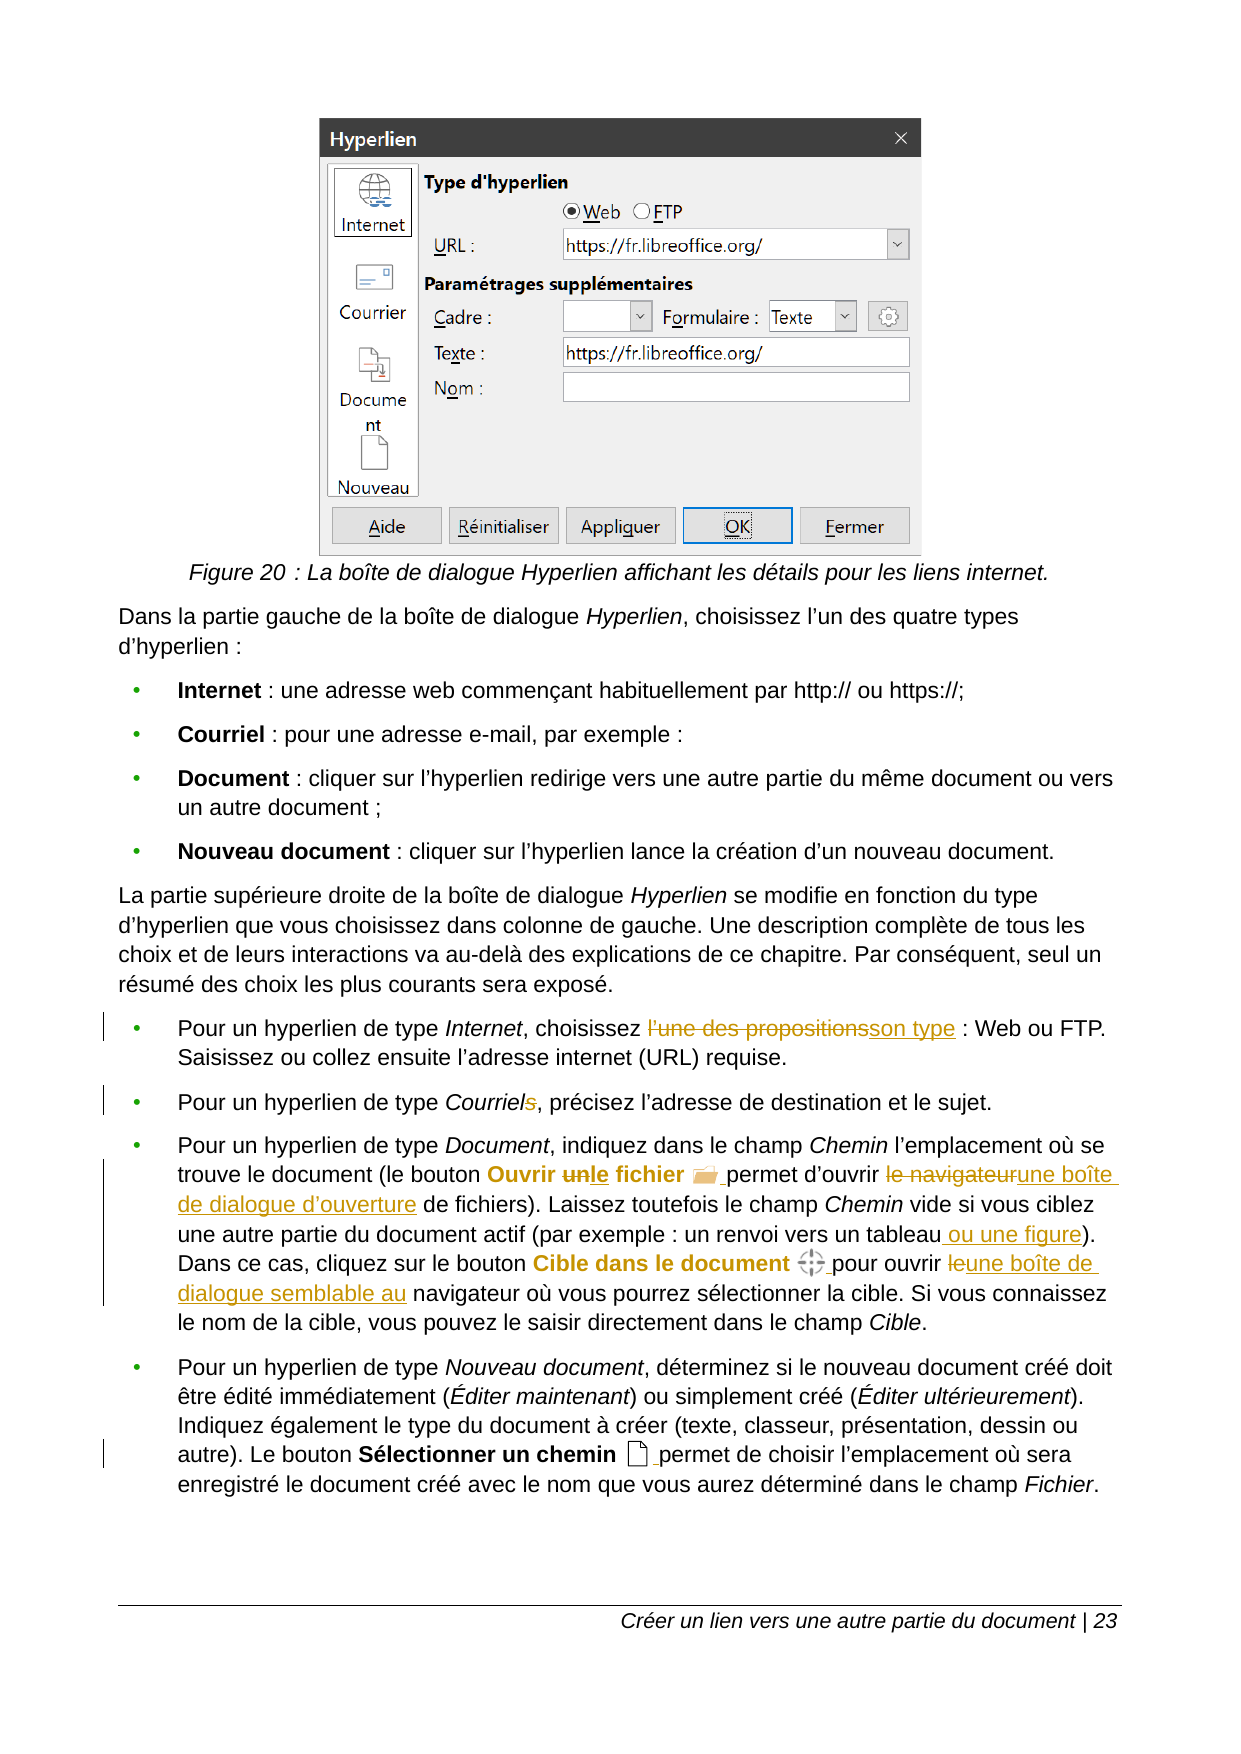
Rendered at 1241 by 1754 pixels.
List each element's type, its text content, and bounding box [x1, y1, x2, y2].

text La partie supérieure droite de la boîte de dialogue Hyperlien se modifie en fonction du type d’hyperlien que vous choisissez dans colonne de gauche. Une description complète de tous les choix et de leurs interactions va au-delà des explications de ce chapitre. Par conséquent, seul un résumé des choix les plus courants sera exposé. [118, 879, 1122, 997]
list Document : cliquer sur l’hyperlien redirige vers une autre partie du même document ou vers un autre document ; [133, 762, 1122, 821]
list Pour un hyperlien de type Nouveau document, déterminez si le nouveau document créé doit être édité immédiatement (Éditer maintenant) ou simplement créé (Éditer ultérieurement). Indiquez également le type du document à créer (texte, classeur, présentation, dessin ou autre). Le bouton Sélectionner un chemin permet de choisir l’emplacement où sera enregistré le document créé avec le nom que vous aurez déterminé dans le champ Fichier. [133, 1350, 1122, 1498]
list Courriel : pour une adresse e-mail, par exemple : [133, 718, 1122, 747]
list Pour un hyperlien de type Document, indiquez dans le champ Chemin l’emplacement où se trouve le document (le bouton Ouvrir le fichier permet d’ouvrir une boîte de dialogue d’ouverture de fichiers). Laissez toutefois le champ Chemin vide si vous ciblez une autre partie du document actif (par exemple : un renvoi vers un tableau ou une figure). Dans ce cas, cliquez sur le bouton Cible dans le document pour ouvrir une boîte de dialogue semblable au navigateur où vous pourrez sélectionner la cible. Si vous connaissez le nom de la cible, vous pouvez le saisir directement dans le champ Cible. [133, 1129, 1122, 1336]
text Dans la partie gauche de la boîte de dialogue Hyperlien, choisissez l’un des quatre types d’hyperlien : [118, 600, 1122, 659]
list Pour un hyperlien de type Internet, choisissez son type : Web ou FTP. Saisissez ou collez ensuite l’adresse internet (URL) requise. [133, 1012, 1122, 1071]
list Pour un hyperlien de type Courriel, précisez l’adresse de destination et le sujet. [133, 1085, 1122, 1115]
picture [319, 118, 922, 556]
text Figure 20 : La boîte de dialogue Hyperlien affichant les détails pour les liens internet. [118, 556, 1122, 585]
list Internet : une adresse web commençant habituellement par http:// ou https://; [133, 673, 1122, 703]
list Nouveau document : cliquer sur l’hyperlien lance la création d’un nouveau document. [133, 835, 1122, 865]
picture [796, 1247, 826, 1277]
picture [690, 1159, 720, 1189]
